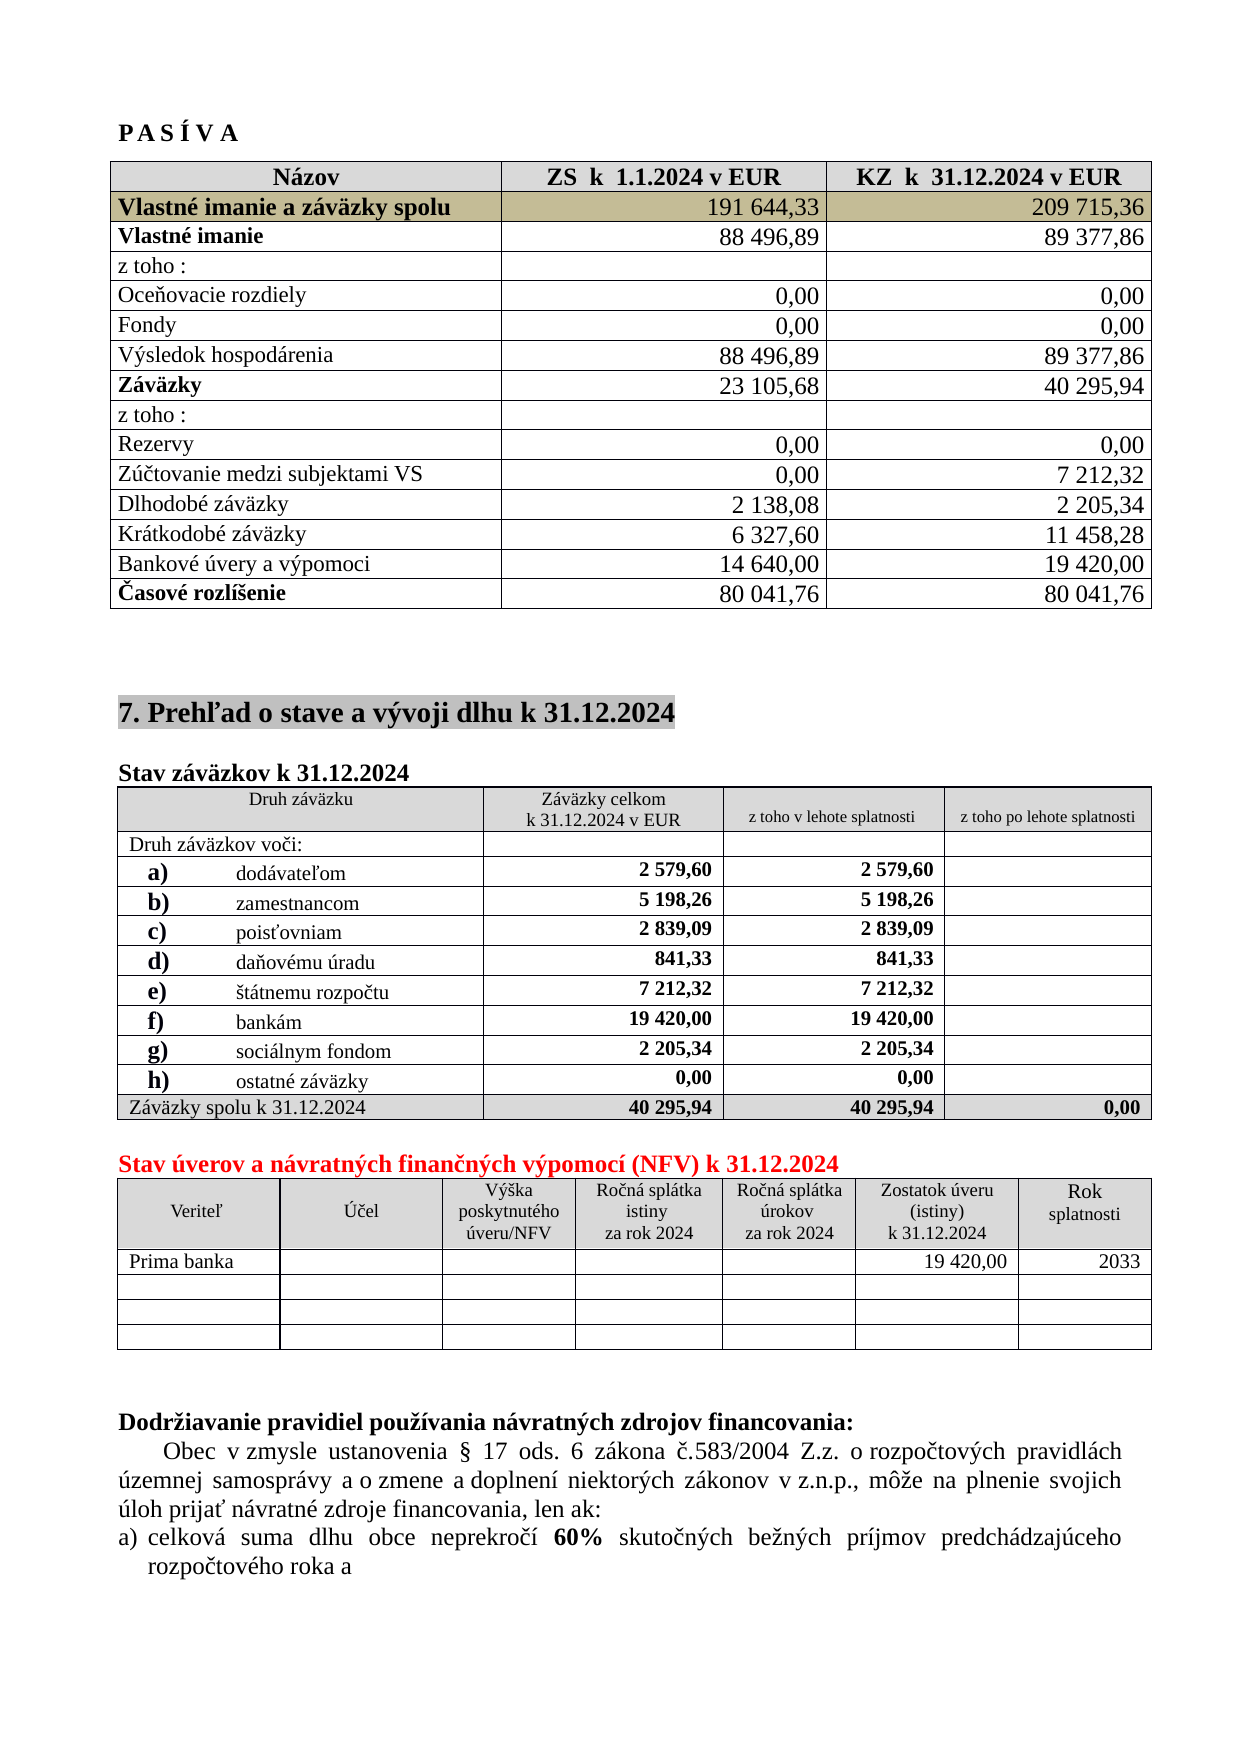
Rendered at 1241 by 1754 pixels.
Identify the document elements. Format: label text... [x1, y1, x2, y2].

table_cell [281, 1300, 442, 1324]
table_cell 89 377,86 [827, 222, 1151, 251]
table_cell 88 496,89 [502, 222, 826, 251]
table_cell 0,00 [827, 430, 1151, 459]
table_cell 7 212,32 [724, 976, 944, 1005]
table_cell [723, 1275, 855, 1299]
table_cell 191 644,33 [502, 192, 826, 221]
table_cell 2 579,60 [484, 857, 723, 886]
table_cell 0,00 [502, 281, 826, 310]
table_cell 209 715,36 [827, 192, 1151, 221]
table_header [484, 758, 723, 786]
table_cell 841,33 [724, 946, 944, 975]
table_cell [945, 832, 1151, 856]
table_cell [723, 1250, 855, 1273]
table_cell Druh záväzku [118, 788, 483, 831]
table_cell [576, 1325, 722, 1349]
table_cell [945, 1036, 1151, 1064]
table_cell z toho : [111, 401, 501, 429]
table_header [723, 758, 944, 786]
table_cell Fondy [111, 311, 501, 340]
table_cell [856, 1300, 1018, 1324]
table_cell [576, 1275, 722, 1299]
table_cell 0,00 [827, 281, 1151, 310]
table_cell 0,00 [502, 430, 826, 459]
table_header Rok splatnosti [1019, 1179, 1151, 1248]
table_cell dodávateľom [118, 857, 483, 886]
table_cell 2 839,09 [724, 916, 944, 945]
table_cell 80 041,76 [502, 579, 826, 608]
table_cell 0,00 [827, 311, 1151, 340]
table_cell štátnemu rozpočtu [118, 976, 483, 1005]
table_cell Rezervy [111, 430, 501, 459]
table_cell [1019, 1275, 1151, 1299]
table_cell [281, 1250, 442, 1273]
table_cell 2 839,09 [484, 916, 723, 945]
table_cell 2 579,60 [724, 857, 944, 886]
table_cell 19 420,00 [484, 1006, 723, 1034]
table_cell 6 327,60 [502, 520, 826, 548]
table_cell poisťovniam [118, 916, 483, 945]
text Obec v zmysle ustanovenia § 17 ods. 6 zákona č.583/2004 Z.z. o rozpočtových pravidlách územnej samosprávy a o zmene a doplnení niektorých zákonov v z.n.p., môže na plnenie svojich úloh prijať návratné zdroje financovania, len ak: [118, 1436, 1122, 1522]
table_cell 40 295,94 [484, 1095, 723, 1119]
text Stav úverov a návratných finančných výpomocí (NFV) k 31.12.2024 [118, 1149, 1122, 1178]
table_header KZ k 31.12.2024 v EUR [827, 162, 1151, 191]
table_cell Výsledok hospodárenia [111, 341, 501, 370]
table_cell 0,00 [502, 311, 826, 340]
table_cell [502, 401, 826, 429]
table_cell 7 212,32 [827, 460, 1151, 489]
table_cell [945, 976, 1151, 1005]
table_header Zostatok úveru (istiny) k 31.12.2024 [856, 1179, 1018, 1248]
table_cell 0,00 [724, 1065, 944, 1094]
table_cell Zúčtovanie medzi subjektami VS [111, 460, 501, 489]
table_cell 2 205,34 [724, 1036, 944, 1064]
table_cell 2 205,34 [827, 490, 1151, 519]
table_header ZS k 1.1.2024 v EUR [502, 162, 826, 191]
table_header Účel [281, 1179, 442, 1248]
table_cell [118, 1275, 279, 1299]
table_cell [576, 1250, 722, 1273]
table_cell [723, 1325, 855, 1349]
table_cell [945, 946, 1151, 975]
table_cell Záväzky celkom k 31.12.2024 v EUR [484, 788, 723, 831]
table_cell 19 420,00 [856, 1250, 1018, 1273]
table_cell 40 295,94 [724, 1095, 944, 1119]
table_cell bankám [118, 1006, 483, 1034]
table_cell [281, 1325, 442, 1349]
table_cell Dlhodobé záväzky [111, 490, 501, 519]
table_header Názov [111, 162, 501, 191]
table_cell 0,00 [945, 1095, 1151, 1119]
table_cell Krátkodobé záväzky [111, 520, 501, 548]
table_header Výška poskytnutého úveru/NFV [443, 1179, 575, 1248]
table_cell [1019, 1300, 1151, 1324]
table_header Ročná splátka istiny za rok 2024 [576, 1179, 722, 1248]
table_cell Časové rozlíšenie [111, 579, 501, 608]
table_cell Vlastné imanie [111, 222, 501, 251]
table_cell [827, 401, 1151, 429]
text P A S Í V A [118, 118, 1122, 147]
text Dodržiavanie pravidiel používania návratných zdrojov financovania: [118, 1407, 1122, 1436]
table_cell daňovému úradu [118, 946, 483, 975]
table_cell [281, 1275, 442, 1299]
table_cell Záväzky spolu k 31.12.2024 [118, 1095, 483, 1119]
table_cell [945, 916, 1151, 945]
table_cell 7 212,32 [484, 976, 723, 1005]
table_cell sociálnym fondom [118, 1036, 483, 1064]
table_cell 89 377,86 [827, 341, 1151, 370]
table_cell [856, 1275, 1018, 1299]
table_cell [443, 1300, 575, 1324]
table_cell 14 640,00 [502, 550, 826, 578]
table_header Stav záväzkov k 31.12.2024 [118, 758, 484, 786]
table_cell 0,00 [502, 460, 826, 489]
table_cell 2033 [1019, 1250, 1151, 1273]
table_cell [576, 1300, 722, 1324]
table_cell Prima banka [118, 1250, 279, 1273]
table_cell [443, 1250, 575, 1273]
table_cell [827, 252, 1151, 280]
table_cell [1019, 1325, 1151, 1349]
table_cell [945, 857, 1151, 886]
table_cell 2 138,08 [502, 490, 826, 519]
table_cell 19 420,00 [827, 550, 1151, 578]
table_cell Oceňovacie rozdiely [111, 281, 501, 310]
table_cell 5 198,26 [724, 887, 944, 915]
table_cell Vlastné imanie a záväzky spolu [111, 192, 501, 221]
table_cell 40 295,94 [827, 371, 1151, 399]
table_cell zamestnancom [118, 887, 483, 915]
table_header Ročná splátka úrokov za rok 2024 [723, 1179, 855, 1248]
text 7. Prehľad o stave a vývoji dlhu k 31.12.2024 [118, 695, 1122, 729]
table_cell [945, 887, 1151, 915]
table_cell [502, 252, 826, 280]
table_header [945, 758, 1151, 786]
table_cell z toho v lehote splatnosti [724, 788, 944, 831]
table_cell ostatné záväzky [118, 1065, 483, 1094]
table_cell 2 205,34 [484, 1036, 723, 1064]
table_cell [945, 1065, 1151, 1094]
list celková suma dlhu obce neprekročí 60% skutočných bežných príjmov predchádzajúceho rozpočtového roka a [118, 1522, 1122, 1580]
table_cell z toho po lehote splatnosti [945, 788, 1151, 831]
table_header Veriteľ [118, 1179, 279, 1248]
table_cell Bankové úvery a výpomoci [111, 550, 501, 578]
table_cell [724, 832, 944, 856]
table_cell Záväzky [111, 371, 501, 399]
table_cell 88 496,89 [502, 341, 826, 370]
table_cell 5 198,26 [484, 887, 723, 915]
table_cell 11 458,28 [827, 520, 1151, 548]
table_cell Druh záväzkov voči: [118, 832, 483, 856]
table_cell [484, 832, 723, 856]
table_cell 23 105,68 [502, 371, 826, 399]
table_cell [443, 1325, 575, 1349]
table_cell [443, 1275, 575, 1299]
table_cell [118, 1325, 279, 1349]
table_cell [856, 1325, 1018, 1349]
table_cell 80 041,76 [827, 579, 1151, 608]
table_cell [723, 1300, 855, 1324]
table_cell [118, 1300, 279, 1324]
table_cell 841,33 [484, 946, 723, 975]
table_cell 0,00 [484, 1065, 723, 1094]
table_cell z toho : [111, 252, 501, 280]
table_cell 19 420,00 [724, 1006, 944, 1034]
table_cell [945, 1006, 1151, 1034]
